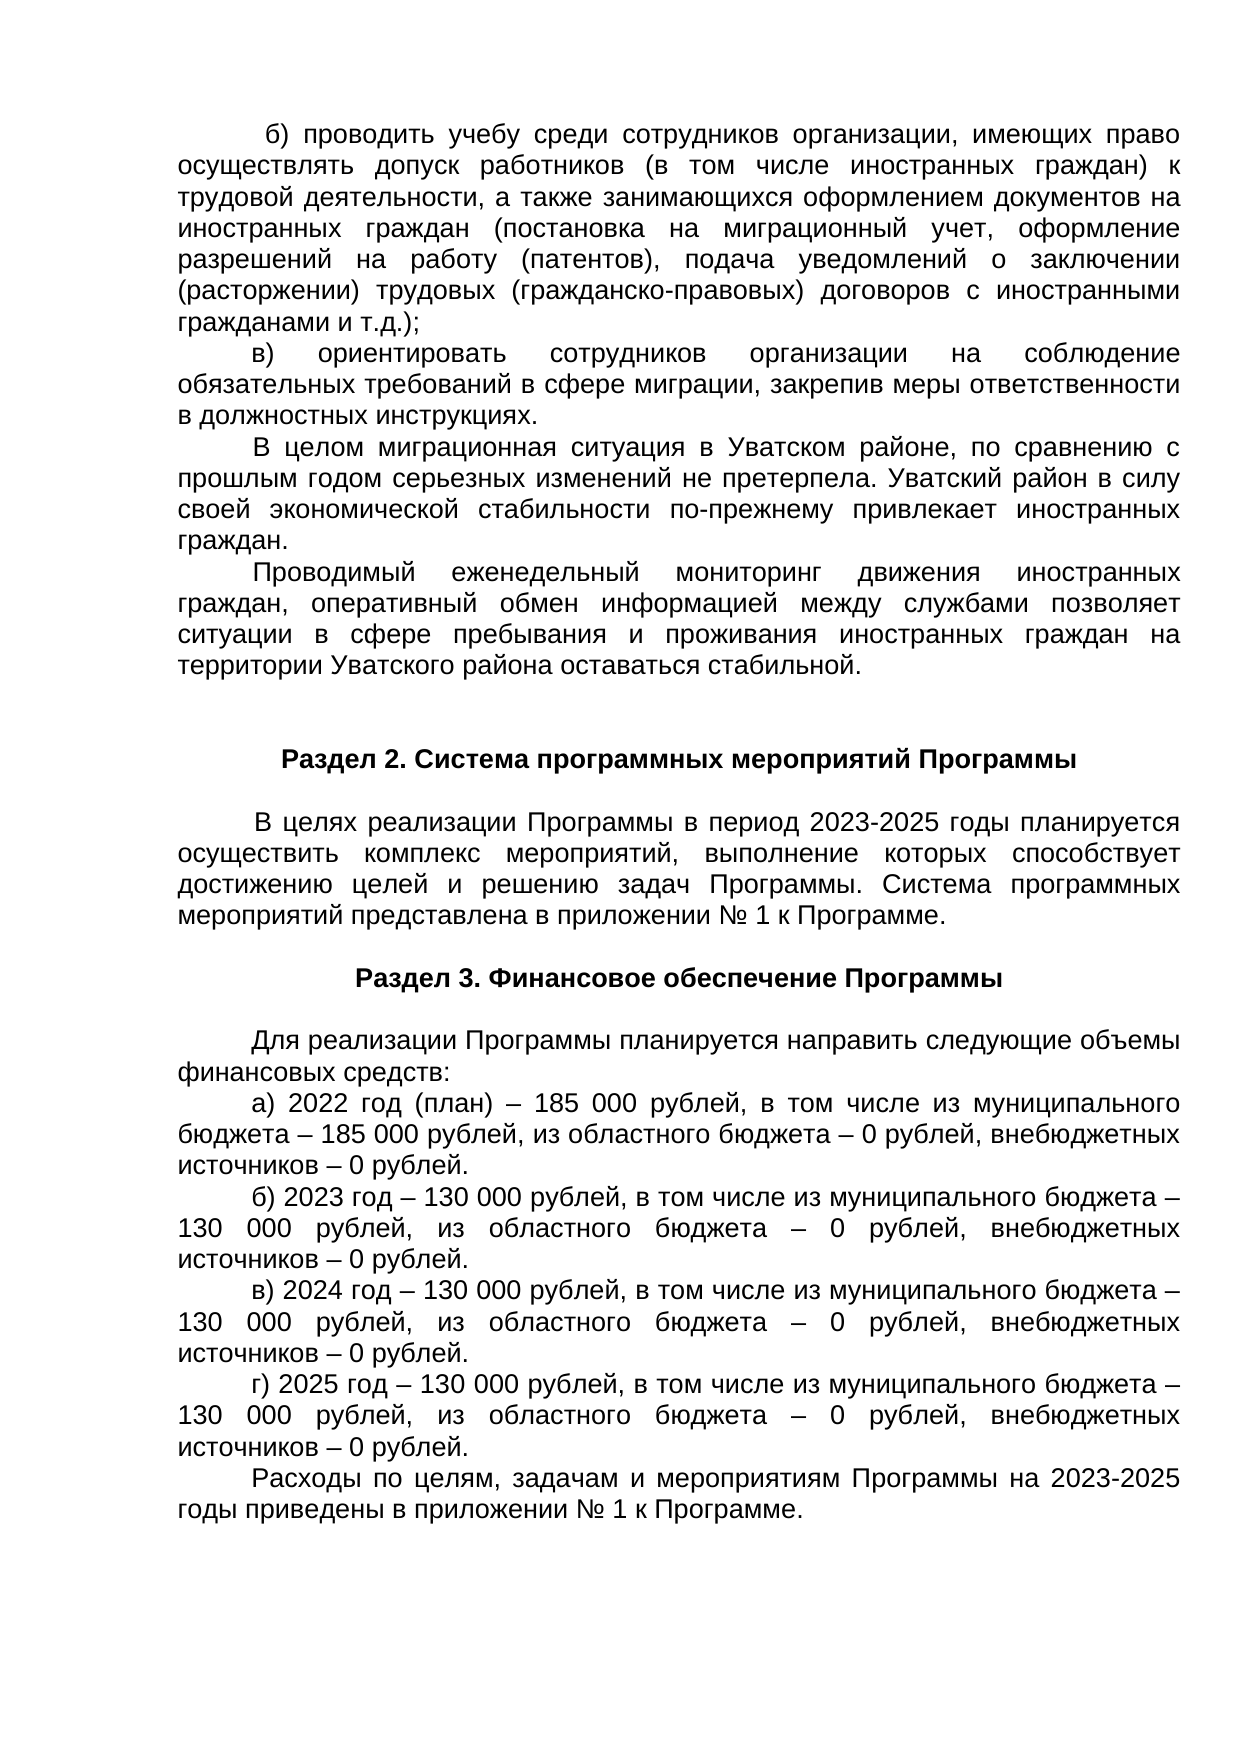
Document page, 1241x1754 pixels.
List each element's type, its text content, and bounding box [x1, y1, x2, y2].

text Расходы по целям, задачам и мероприятиям Программы на 2023-2025 годы приведены в приложении № 1 к Программе. [177, 1462, 1181, 1524]
text г) 2025 год – 130 000 рублей, в том числе из муниципального бюджета – 130 000 рублей, из областного бюджета – 0 рублей, внебюджетных источников – 0 рублей. [177, 1368, 1181, 1462]
text в) 2024 год – 130 000 рублей, в том числе из муниципального бюджета – 130 000 рублей, из областного бюджета – 0 рублей, внебюджетных источников – 0 рублей. [177, 1274, 1181, 1368]
text б) проводить учебу среди сотрудников организации, имеющих право осуществлять допуск работников (в том числе иностранных граждан) к трудовой деятельности, а также занимающихся оформлением документов на иностранных граждан (постановка на миграционный учет, оформление разрешений на работу (патентов), подача уведомлений о заключении (расторжении) трудовых (гражданско-правовых) договоров с иностранными гражданами и т.д.); [177, 118, 1181, 337]
text Раздел 3. Финансовое обеспечение Программы [177, 962, 1181, 993]
text Проводимый еженедельный мониторинг движения иностранных граждан, оперативный обмен информацией между службами позволяет ситуации в сфере пребывания и проживания иностранных граждан на территории Уватского района оставаться стабильной. [177, 556, 1181, 681]
text а) 2022 год (план) – 185 000 рублей, в том числе из муниципального бюджета – 185 000 рублей, из областного бюджета – 0 рублей, внебюджетных источников – 0 рублей. [177, 1087, 1181, 1181]
text б) 2023 год – 130 000 рублей, в том числе из муниципального бюджета – 130 000 рублей, из областного бюджета – 0 рублей, внебюджетных источников – 0 рублей. [177, 1181, 1181, 1274]
text В целом миграционная ситуация в Уватском районе, по сравнению с прошлым годом серьезных изменений не претерпела. Уватский район в силу своей экономической стабильности по-прежнему привлекает иностранных граждан. [177, 431, 1181, 556]
text В целях реализации Программы в период 2023-2025 годы планируется осуществить комплекс мероприятий, выполнение которых способствует достижению целей и решению задач Программы. Система программных мероприятий представлена в приложении № 1 к Программе. [177, 806, 1181, 931]
text в) ориентировать сотрудников организации на соблюдение обязательных требований в сфере миграции, закрепив меры ответственности в должностных инструкциях. [177, 337, 1181, 431]
text Раздел 2. Система программных мероприятий Программы [177, 743, 1181, 774]
text Для реализации Программы планируется направить следующие объемы финансовых средств: [177, 1024, 1181, 1087]
